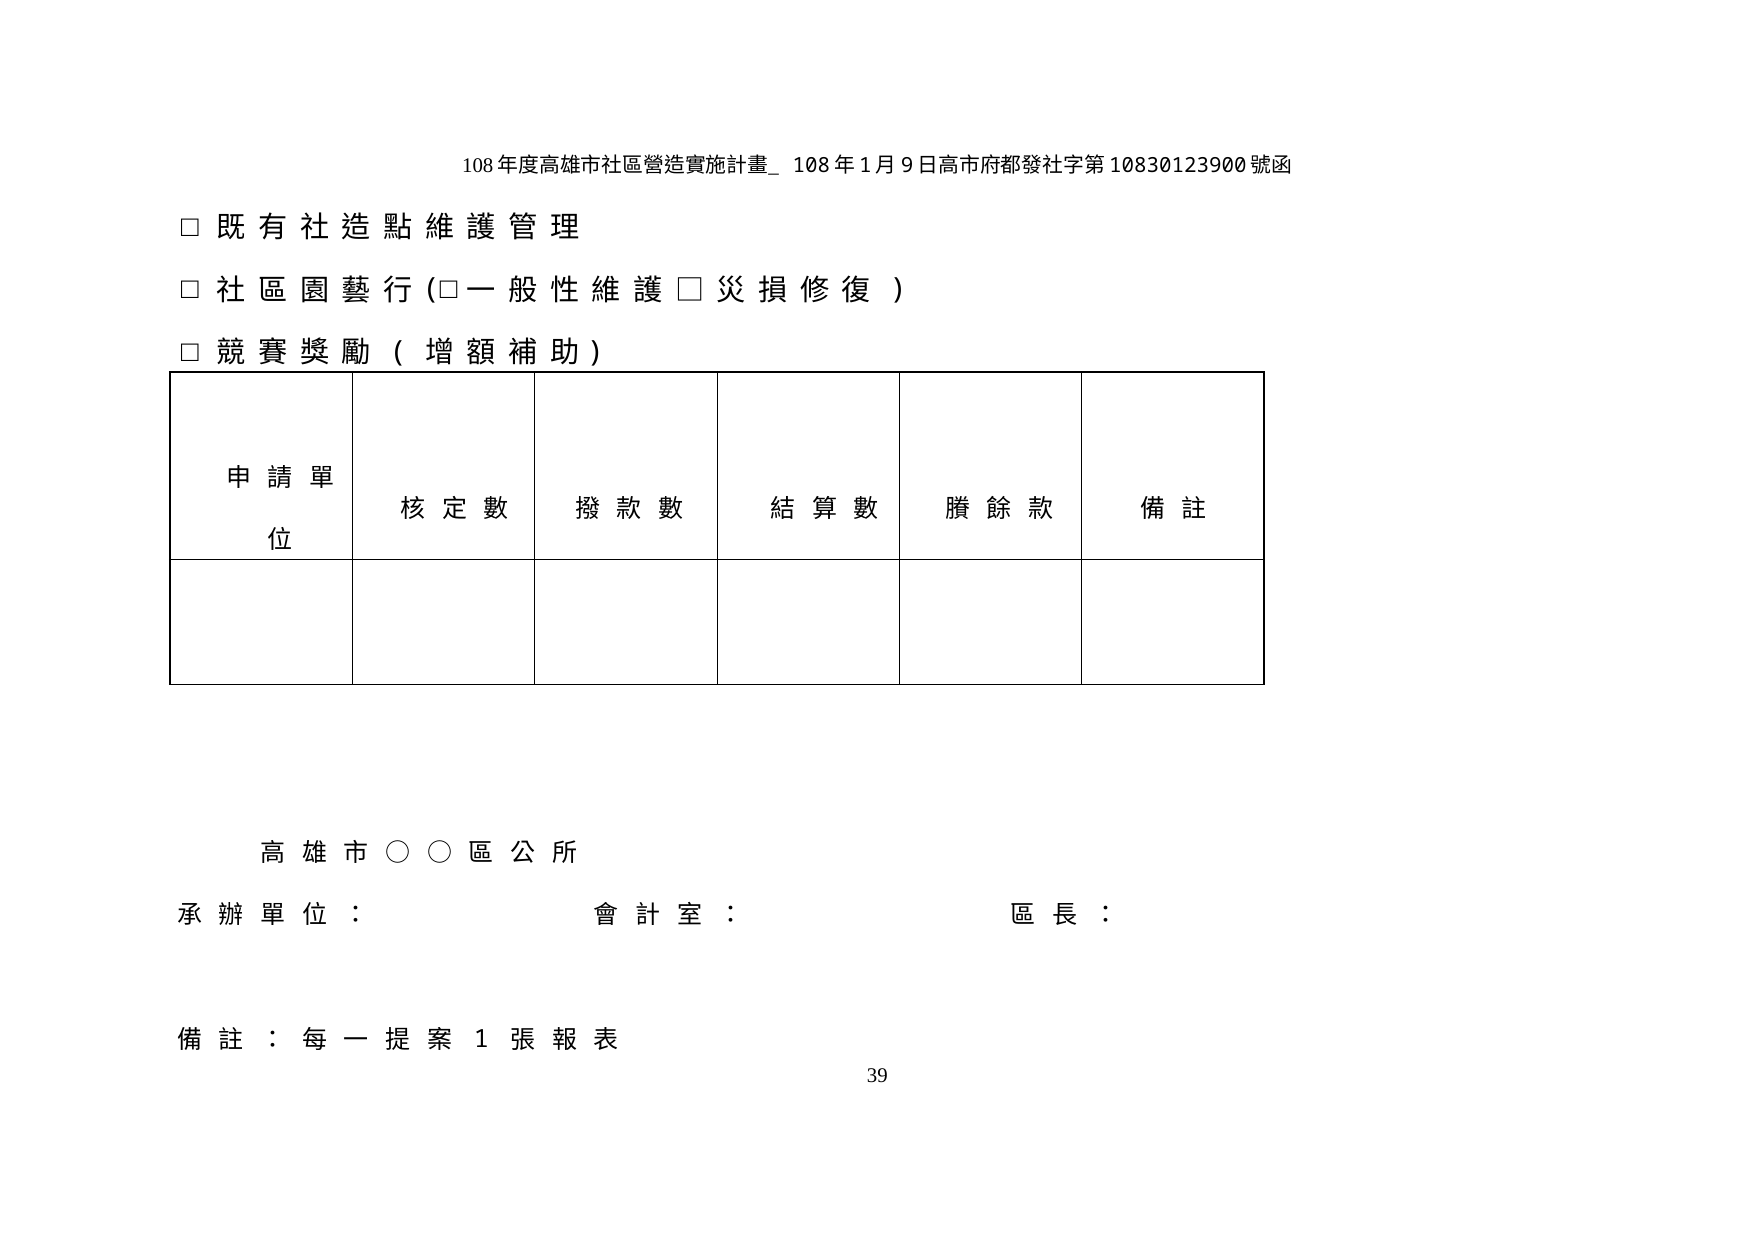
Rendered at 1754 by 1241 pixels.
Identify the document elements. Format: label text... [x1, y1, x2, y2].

table_header 結算數 [718, 373, 899, 558]
table_cell [353, 560, 534, 683]
text □社區園藝行(□一般性維護□災損修復) [169, 246, 1585, 308]
text 高雄市○○區公所 [169, 808, 1585, 871]
table_header 核定數 [353, 373, 534, 558]
table_cell [900, 560, 1081, 683]
table_header 申請單位 [171, 373, 352, 558]
table_header 撥款數 [535, 373, 717, 558]
table_header 備註 [1082, 373, 1263, 558]
table_cell [535, 560, 717, 683]
text □競賽獎勵(增額補助) [169, 308, 1585, 371]
text 承辦單位： 會計室： 區長： [169, 871, 1585, 933]
table_cell [1082, 560, 1263, 683]
table_header 賸餘款 [900, 373, 1081, 558]
text 備註：每一提案1張報表 [169, 996, 1585, 1058]
table_cell [718, 560, 899, 683]
table_cell [171, 560, 352, 683]
text □既有社造點維護管理 [169, 183, 1585, 246]
